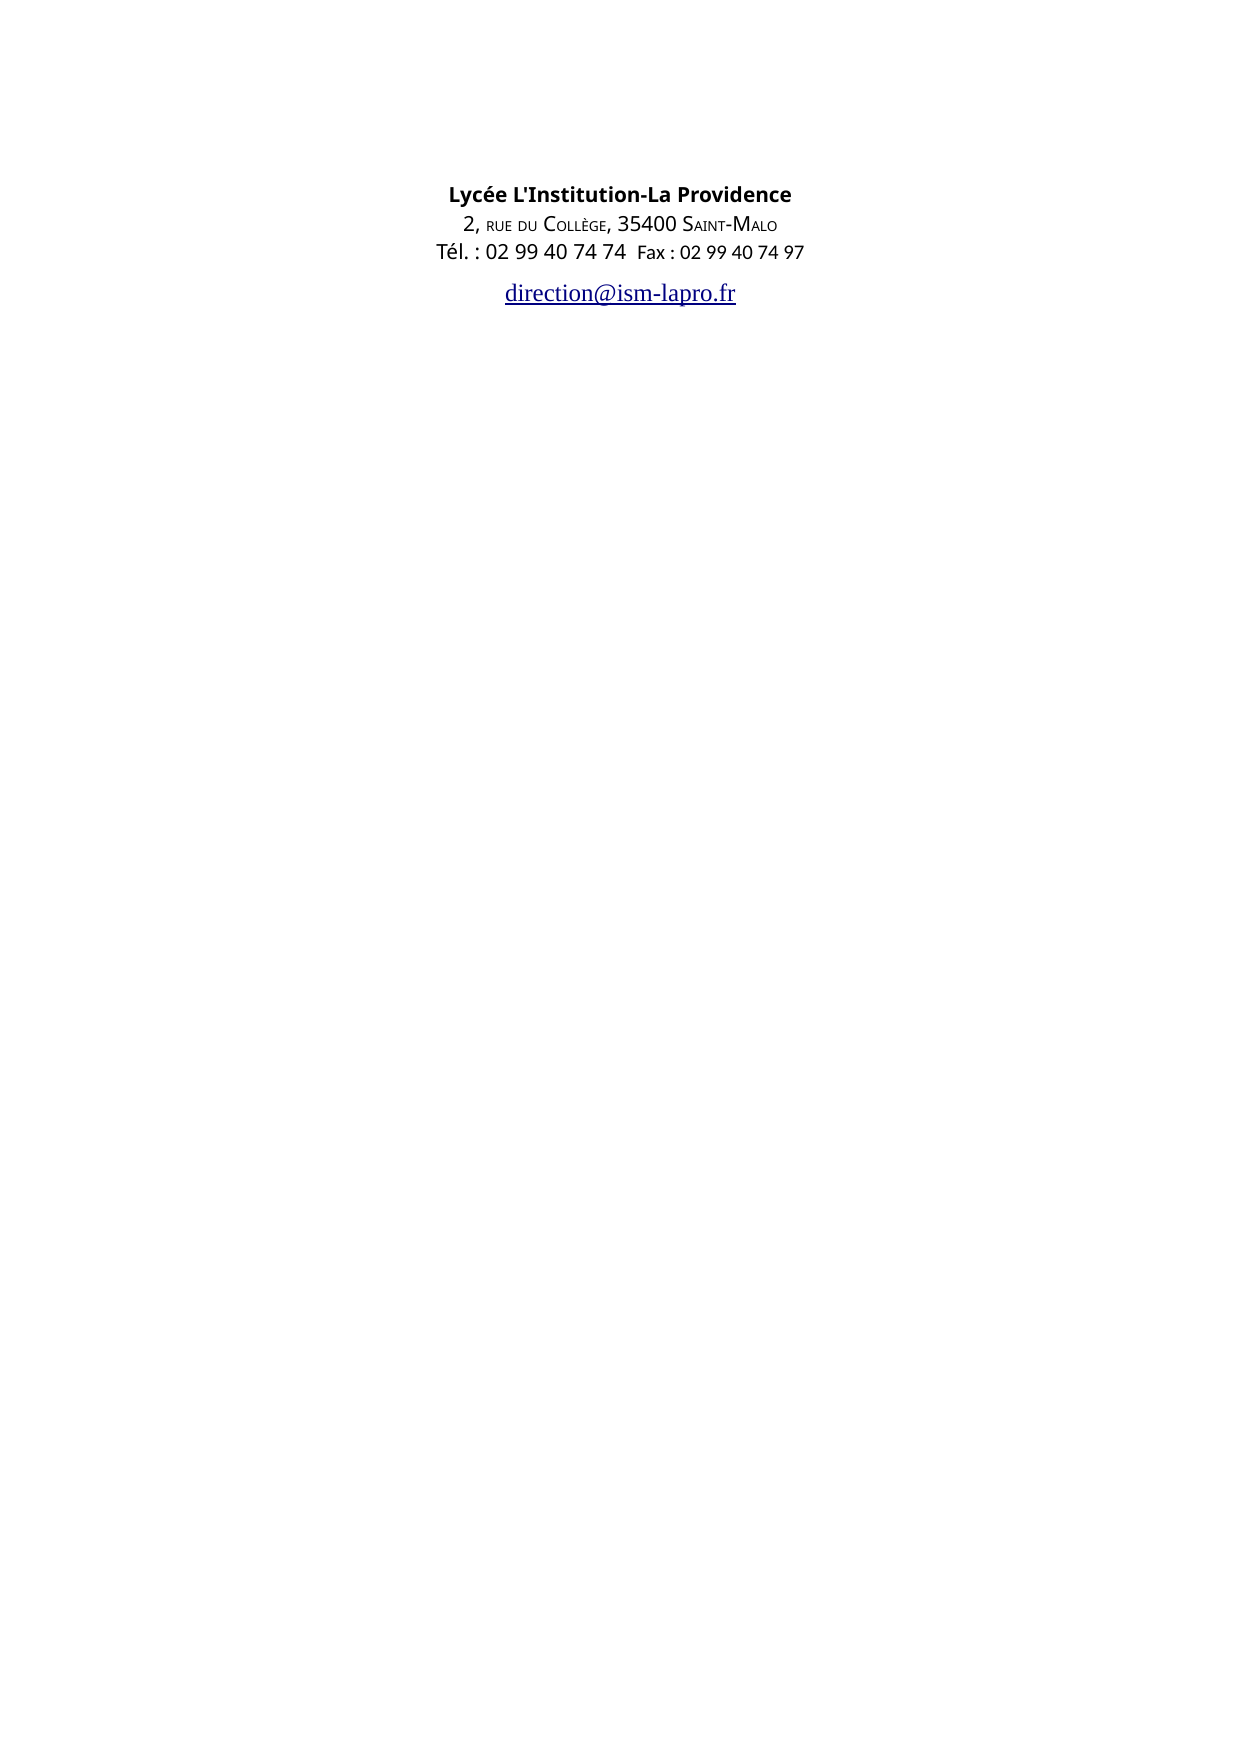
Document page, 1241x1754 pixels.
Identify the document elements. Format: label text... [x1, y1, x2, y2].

text Lycée L'Institution-La Providence [118, 181, 1122, 209]
text Tél. : 02 99 40 74 74 Fax : 02 99 40 74 97 [118, 237, 1122, 266]
text 2, rue du Collège, 35400 Saint-Malo [118, 209, 1122, 237]
text direction@ism-lapro.fr [118, 278, 1122, 307]
